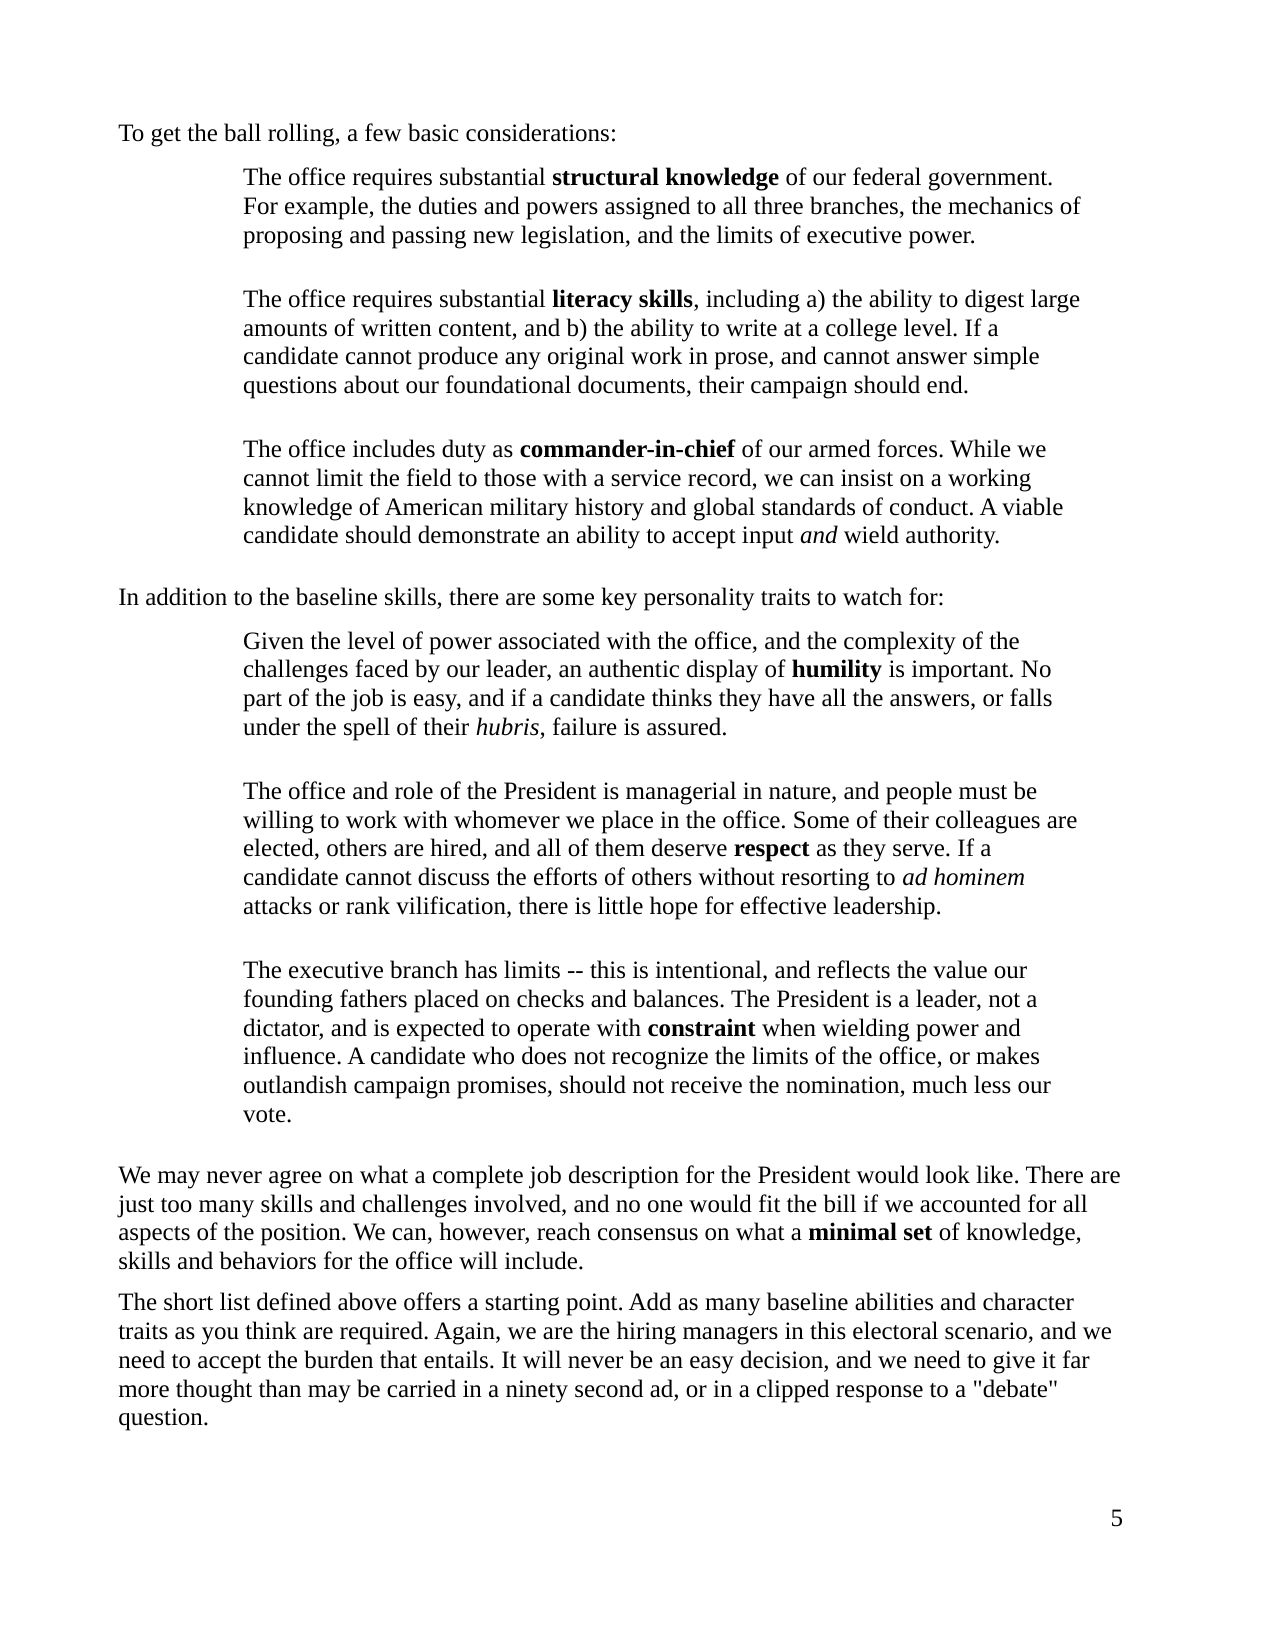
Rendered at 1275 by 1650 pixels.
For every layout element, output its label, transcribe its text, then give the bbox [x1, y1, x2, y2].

text We may never agree on what a complete job description for the President would look like. There are just too many skills and challenges involved, and no one would fit the bill if we accounted for all aspects of the position. We can, however, reach consensus on what a minimal set of knowledge, skills and behaviors for the office will include. [118, 1160, 1123, 1275]
table_cell The office requires substantial literacy skills, including a) the ability to digest large amounts of written content, and b) the ability to write at a college level. If a candidate cannot produce any original work in prose, and cannot answer simple questions about our foundational documents, their campaign should end. [240, 281, 1088, 431]
table_cell The office and role of the President is managerial in nature, and people must be willing to work with whomever we place in the office. Some of their colleagues are elected, others are hired, and all of them deserve respect as they serve. If a candidate cannot discuss the efforts of others without resorting to ad hominem attacks or rank vilification, there is little hope for effective leadership. [240, 773, 1088, 952]
table_cell [118, 281, 229, 431]
table_cell [229, 431, 240, 582]
table_cell [229, 773, 240, 952]
text To get the ball rolling, a few basic considerations: [118, 118, 1123, 147]
table_header [229, 159, 240, 281]
table_header [118, 623, 229, 773]
table_header [229, 623, 240, 773]
table_cell [118, 952, 229, 1160]
table_cell [229, 281, 240, 431]
text The short list defined above offers a starting point. Add as many baseline abilities and character traits as you think are required. Again, we are the hiring managers in this electoral scenario, and we need to accept the burden that entails. It will never be an easy decision, and we need to give it far more thought than may be carried in a ninety second ad, or in a clipped response to a "debate" question. [118, 1287, 1123, 1431]
table_header The office requires substantial structural knowledge of our federal government. For example, the duties and powers assigned to all three branches, the mechanics of proposing and passing new legislation, and the limits of executive power. [240, 159, 1088, 281]
table_cell [118, 431, 229, 582]
table_header [118, 159, 229, 281]
table_header Given the level of power associated with the office, and the complexity of the challenges faced by our leader, an authentic display of humility is important. No part of the job is easy, and if a candidate thinks they have all the answers, or falls under the spell of their hubris, failure is assured. [240, 623, 1088, 773]
table_cell [229, 952, 240, 1160]
table_cell The office includes duty as commander-in-chief of our armed forces. While we cannot limit the field to those with a service record, we can insist on a working knowledge of American military history and global standards of conduct. A viable candidate should demonstrate an ability to accept input and wield authority. [240, 431, 1088, 582]
text In addition to the baseline skills, there are some key personality traits to watch for: [118, 582, 1123, 610]
table_cell [118, 773, 229, 952]
table_cell The executive branch has limits -- this is intentional, and reflects the value our founding fathers placed on checks and balances. The President is a leader, not a dictator, and is expected to operate with constraint when wielding power and influence. A candidate who does not recognize the limits of the office, or makes outlandish campaign promises, should not receive the nomination, much less our vote. [240, 952, 1088, 1160]
